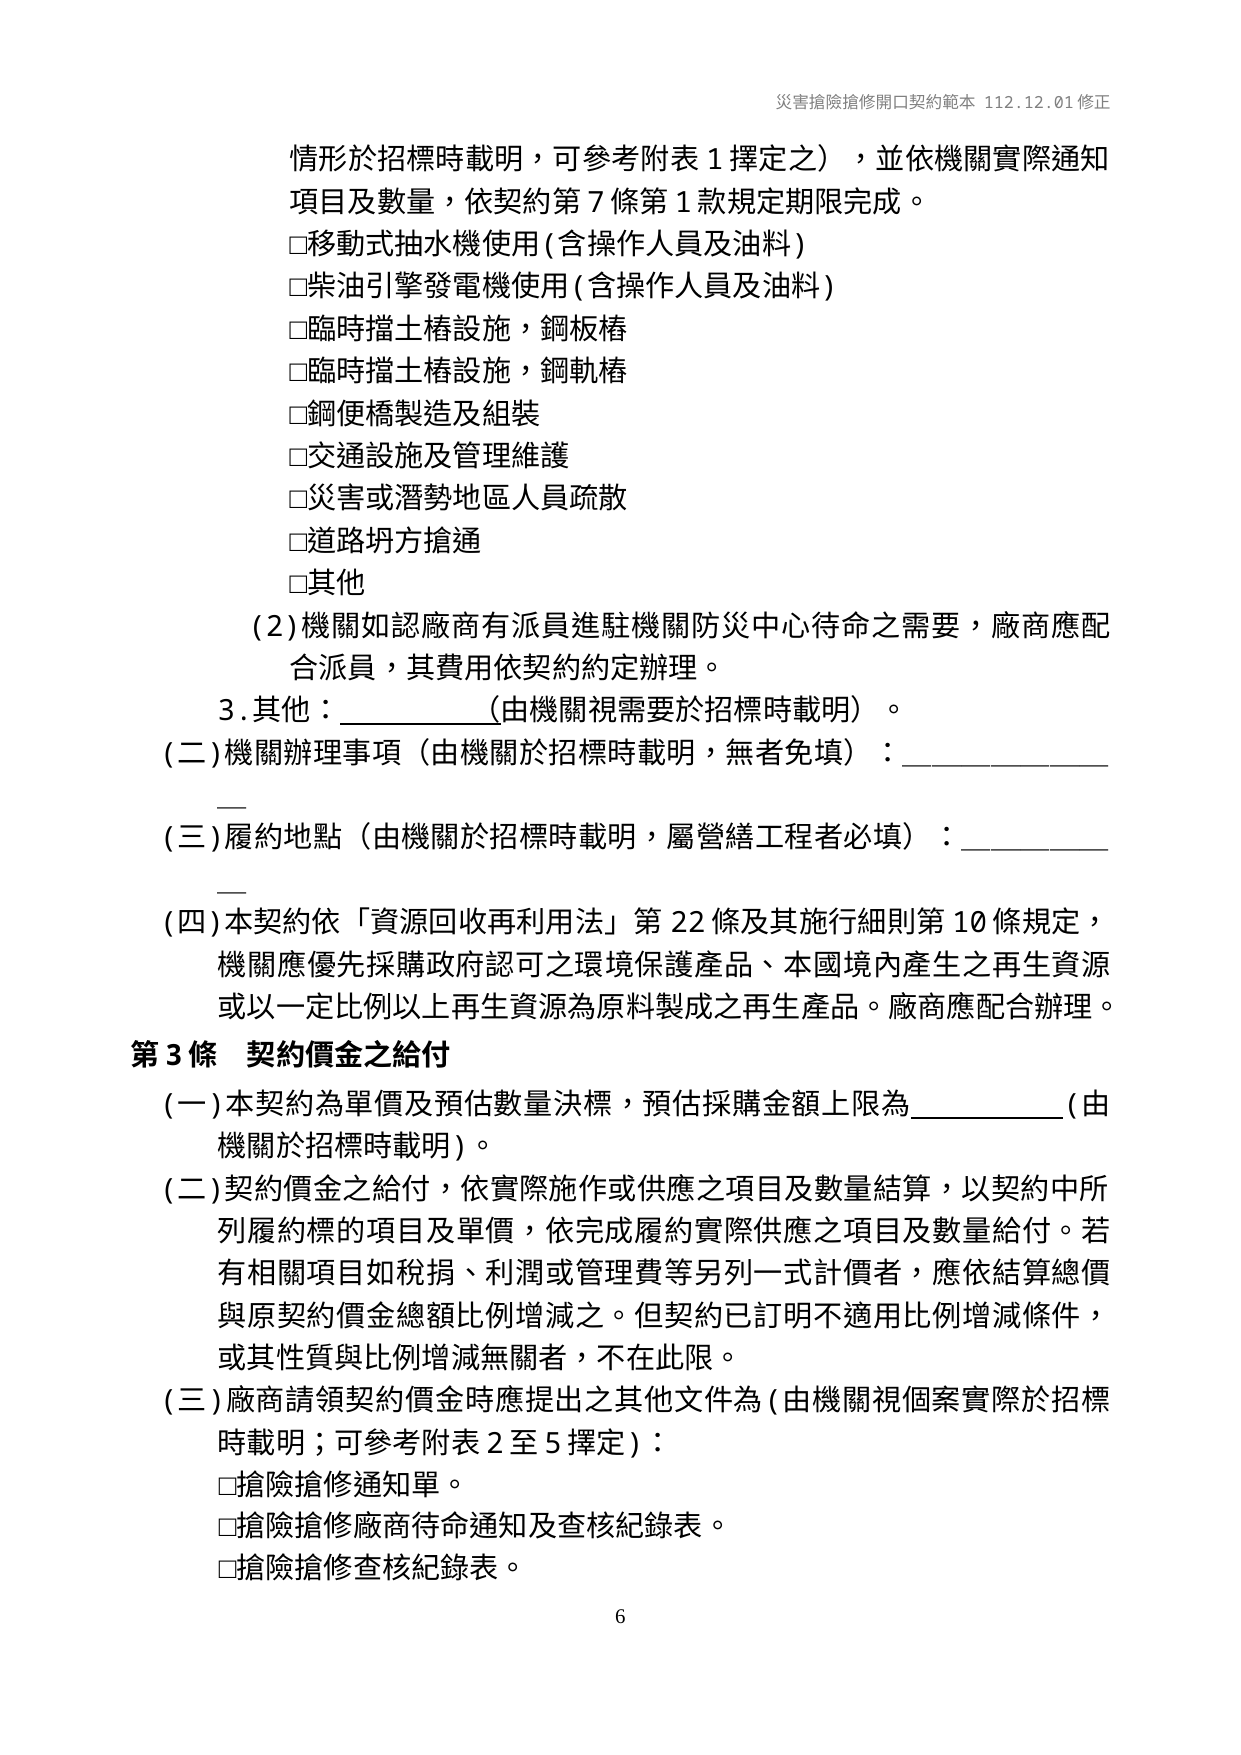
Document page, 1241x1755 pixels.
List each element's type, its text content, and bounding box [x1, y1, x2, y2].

text □移動式抽水機使用(含操作人員及油料) [289, 221, 1110, 263]
text □搶險搶修廠商待命通知及查核紀錄表。 [219, 1503, 1104, 1545]
text 3.其他： （由機關視需要於招標時載明）。 [130, 687, 1110, 729]
text □臨時擋土樁設施，鋼板樁 [289, 305, 1110, 348]
text 第3條 契約價金之給付 [130, 1032, 1110, 1074]
text 情形於招標時載明，可參考附表1擇定之），並依機關實際通知項目及數量，依契約第7條第1款規定期限完成。 [248, 136, 1110, 221]
text □搶險搶修通知單。 [219, 1462, 1104, 1503]
text (二)機關辦理事項（由機關於招標時載明，無者免填）：＿＿＿＿＿＿＿＿ [159, 729, 1110, 814]
text □鋼便橋製造及組裝 [289, 390, 1110, 433]
text □災害或潛勢地區人員疏散 [289, 475, 1110, 517]
text (四)本契約依「資源回收再利用法」第22條及其施行細則第10條規定，機關應優先採購政府認可之環境保護產品、本國境內產生之再生資源或以一定比例以上再生資源為原料製成之再生產品。廠商應配合辦理。 [159, 899, 1110, 1026]
text □交通設施及管理維護 [289, 433, 1110, 475]
text (三)履約地點（由機關於招標時載明，屬營繕工程者必填）：＿＿＿＿＿＿ [159, 814, 1110, 899]
text □柴油引擎發電機使用(含操作人員及油料) [289, 263, 1110, 305]
text □臨時擋土樁設施，鋼軌樁 [289, 348, 1110, 390]
text (一)本契約為單價及預估數量決標，預估採購金額上限為 (由機關於招標時載明)。 [159, 1081, 1110, 1165]
text (二)契約價金之給付，依實際施作或供應之項目及數量結算，以契約中所列履約標的項目及單價，依完成履約實際供應之項目及數量給付。若有相關項目如稅捐、利潤或管理費等另列一式計價者，應依結算總價與原契約價金總額比例增減之。但契約已訂明不適用比例增減條件，或其性質與比例增減無關者，不在此限。 [159, 1165, 1110, 1377]
text (三)廠商請領契約價金時應提出之其他文件為(由機關視個案實際於招標時載明；可參考附表2至5擇定)： [159, 1377, 1110, 1462]
text □搶險搶修查核紀錄表。 [219, 1545, 1104, 1587]
text □道路坍方搶通 [289, 517, 1110, 560]
text (2)機關如認廠商有派員進駐機關防災中心待命之需要，廠商應配合派員，其費用依契約約定辦理。 [248, 602, 1110, 687]
text □其他 [289, 560, 1110, 602]
